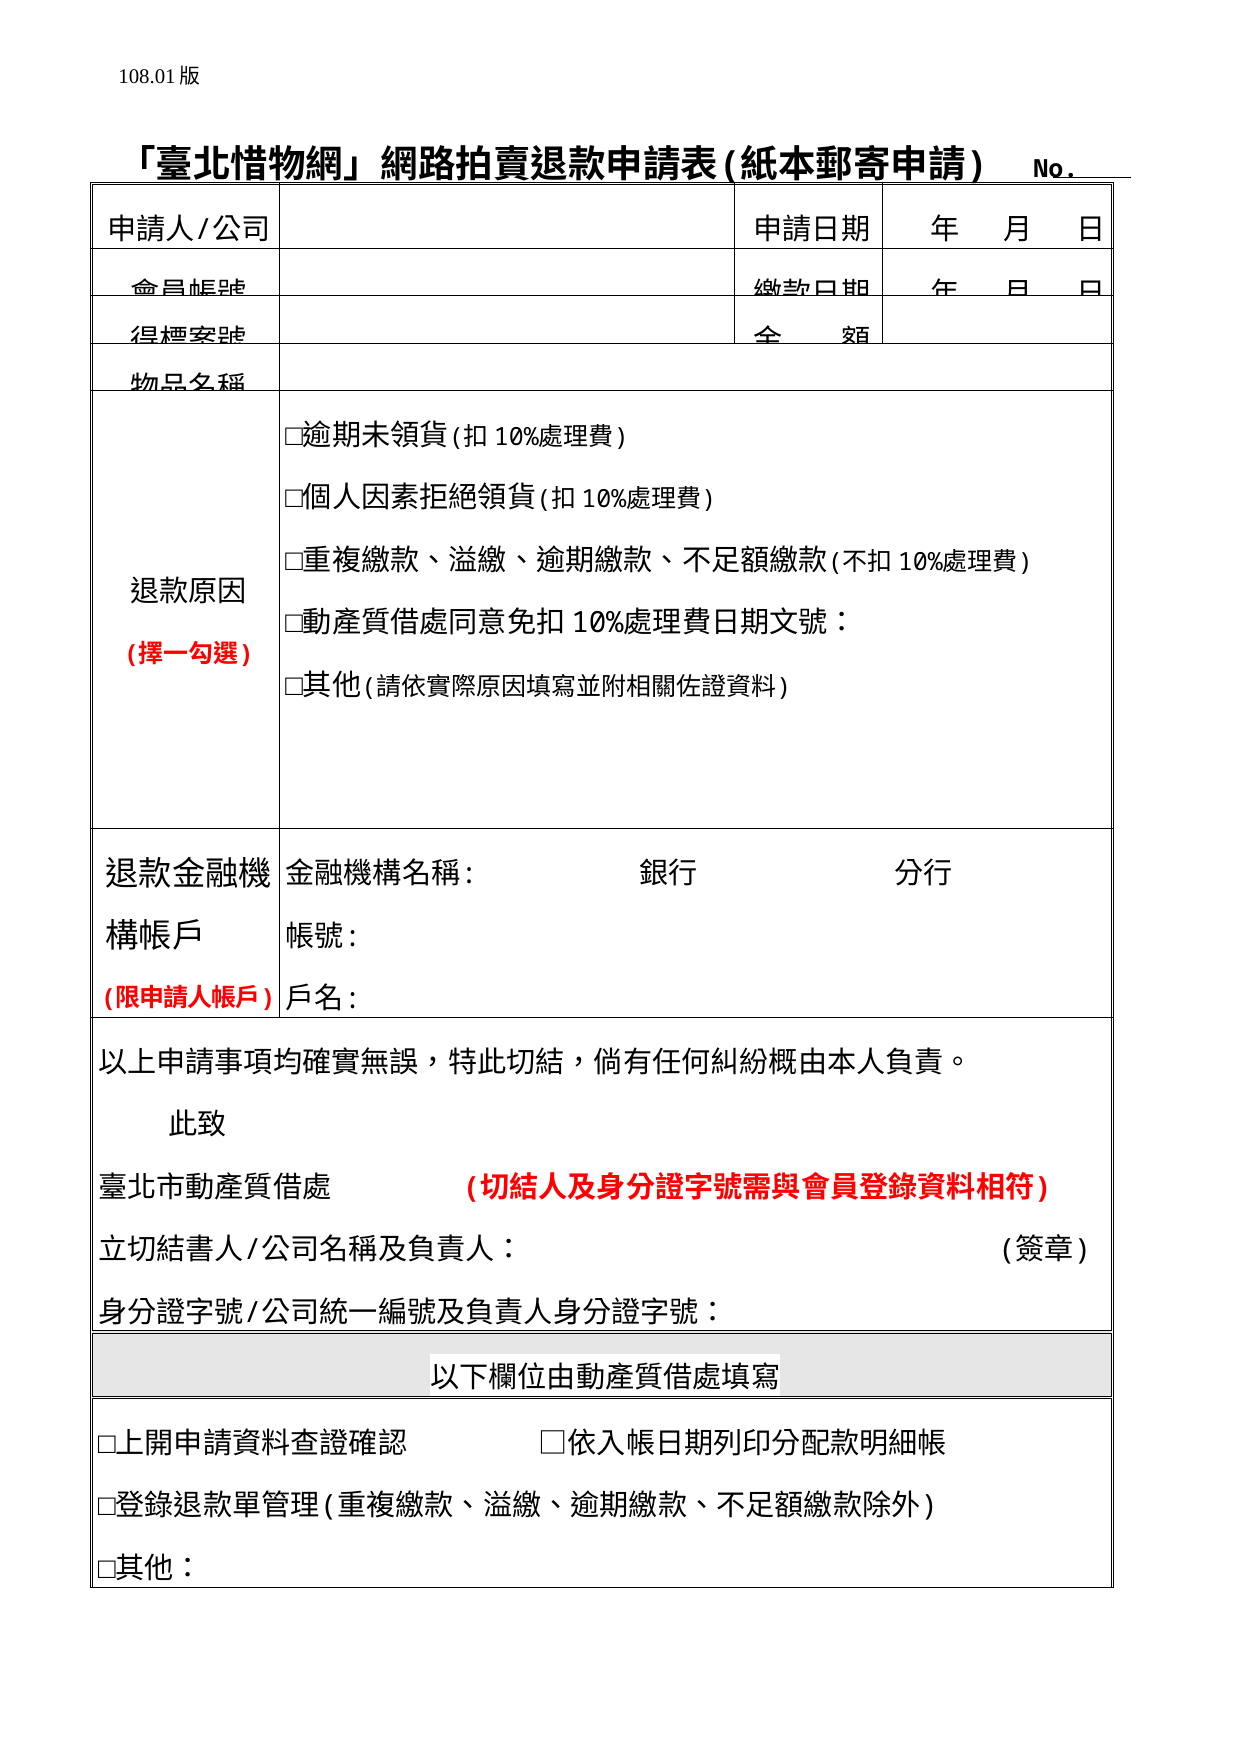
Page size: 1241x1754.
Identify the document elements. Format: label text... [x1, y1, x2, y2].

table_cell □上開申請資料查證確認 □依入帳日期列印分配款明細帳 □登錄退款單管理(重複繳款、溢繳、逾期繳款、不足額繳款除外) □其他： [93, 1399, 1111, 1587]
table_cell 退款金融機構帳戶 (限申請人帳戶) [93, 829, 279, 1017]
table_cell [280, 249, 734, 295]
table_cell 金融機構名稱: 銀行 分行 帳號: 戶名: [280, 829, 1111, 1017]
table_cell 繳款日期 [735, 249, 882, 295]
table_header 年 月 日 [883, 185, 1111, 248]
table_cell 金 額 [735, 296, 882, 342]
table_cell 得標案號 [93, 296, 279, 342]
table_cell [280, 296, 734, 342]
table_cell [280, 344, 1111, 390]
table_cell 退款原因 (擇一勾選) [93, 391, 279, 828]
table_cell 以下欄位由動產質借處填寫 [93, 1334, 1111, 1396]
table_cell 以上申請事項均確實無誤，特此切結，倘有任何糾紛概由本人負責。 此致 臺北市動產質借處 (切結人及身分證字號需與會員登錄資料相符) 立切結書人/公司名稱及負責人： (簽章) 身分證字號/公司統一編號及負責人身分證字號： [93, 1018, 1111, 1330]
table_cell □逾期未領貨(扣10%處理費) □個人因素拒絕領貨(扣10%處理費) □重複繳款、溢繳、逾期繳款、不足額繳款(不扣10%處理費) □動產質借處同意免扣10%處理費日期文號： □其他(請依實際原因填寫並附相關佐證資料) [280, 391, 1111, 828]
text 「臺北惜物網」網路拍賣退款申請表(紙本郵寄申請) No. [118, 120, 1122, 182]
table_cell 物品名稱 [93, 344, 279, 390]
table_cell [883, 296, 1111, 342]
table_header 申請人/公司 [93, 185, 279, 248]
table_header [280, 185, 734, 248]
table_header 申請日期 [735, 185, 882, 248]
table_cell 年 月 日 [883, 249, 1111, 295]
table_cell 會員帳號 [93, 249, 279, 295]
